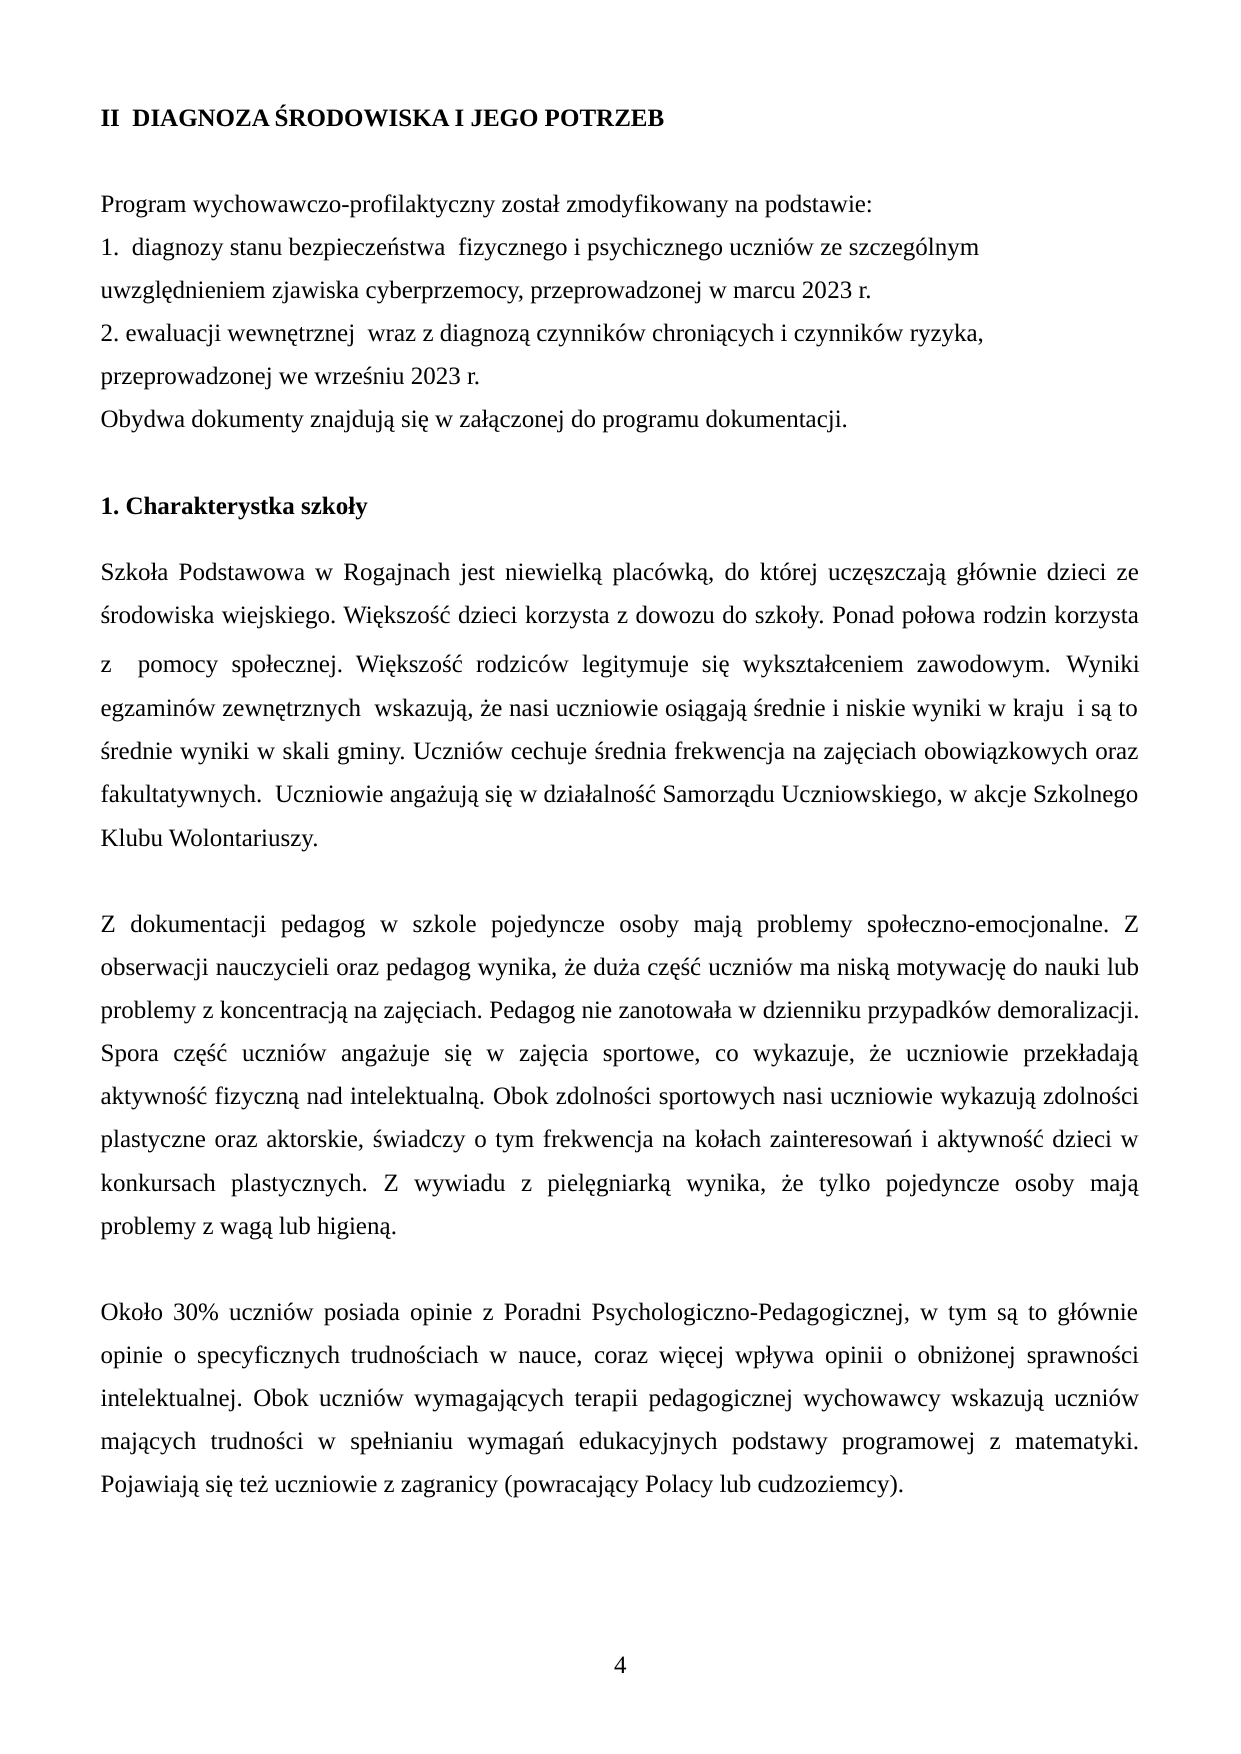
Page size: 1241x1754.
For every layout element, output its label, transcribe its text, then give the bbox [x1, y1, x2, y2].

text Z dokumentacji pedagog w szkole pojedyncze osoby mają problemy społeczno-emocjonalne. Z obserwacji nauczycieli oraz pedagog wynika, że duża część uczniów ma niską motywację do nauki lub problemy z koncentracją na zajęciach. Pedagog nie zanotowała w dzienniku przypadków demoralizacji. [100, 909, 1140, 1024]
text Spora część uczniów angażuje się w zajęcia sportowe, co wykazuje, że uczniowie przekładają aktywność fizyczną nad intelektualną. Obok zdolności sportowych nasi uczniowie wykazują zdolności plastyczne oraz aktorskie, świadczy o tym frekwencja na kołach zainteresowań i aktywność dzieci w konkursach plastycznych. Z wywiadu z pielęgniarką wynika, że tylko pojedyncze osoby mają problemy z wagą lub higieną. [100, 1038, 1140, 1239]
text Szkoła Podstawowa w Rogajnach jest niewielką placówką, do której uczęszczają głównie dzieci ze środowiska wiejskiego. Większość dzieci korzysta z dowozu do szkoły. Ponad połowa rodzin korzysta z pomocy społecznej. Większość rodziców legitymuje się wykształceniem zawodowym. Wyniki egzaminów zewnętrznych wskazują, że nasi uczniowie osiągają średnie i niskie wyniki w kraju i są to średnie wyniki w skali gminy. Uczniów cechuje średnia frekwencja na zajęciach obowiązkowych oraz fakultatywnych. Uczniowie angażują się w działalność Samorządu Uczniowskiego, w akcje Szkolnego Klubu Wolontariuszy. [100, 557, 1140, 851]
text Obydwa dokumenty znajdują się w załączonej do programu dokumentacji. [100, 404, 1140, 433]
text II DIAGNOZA ŚRODOWISKA I JEGO POTRZEB [100, 103, 1140, 131]
text 1. diagnozy stanu bezpieczeństwa fizycznego i psychicznego uczniów ze szczególnym uwzględnieniem zjawiska cyberprzemocy, przeprowadzonej w marcu 2023 r. 2. ewaluacji wewnętrznej wraz z diagnozą czynników chroniących i czynników ryzyka, przeprowadzonej we wrześniu 2023 r. [100, 232, 1140, 390]
text Około 30% uczniów posiada opinie z Poradni Psychologiczno-Pedagogicznej, w tym są to głównie opinie o specyficznych trudnościach w nauce, coraz więcej wpływa opinii o obniżonej sprawności intelektualnej. Obok uczniów wymagających terapii pedagogicznej wychowawcy wskazują uczniów mających trudności w spełnianiu wymagań edukacyjnych podstawy programowej z matematyki. Pojawiają się też uczniowie z zagranicy (powracający Polacy lub cudzoziemcy). [100, 1297, 1140, 1498]
text Program wychowawczo-profilaktyczny został zmodyfikowany na podstawie: [100, 189, 1140, 218]
text 1. Charakterystka szkoły [100, 491, 1140, 519]
